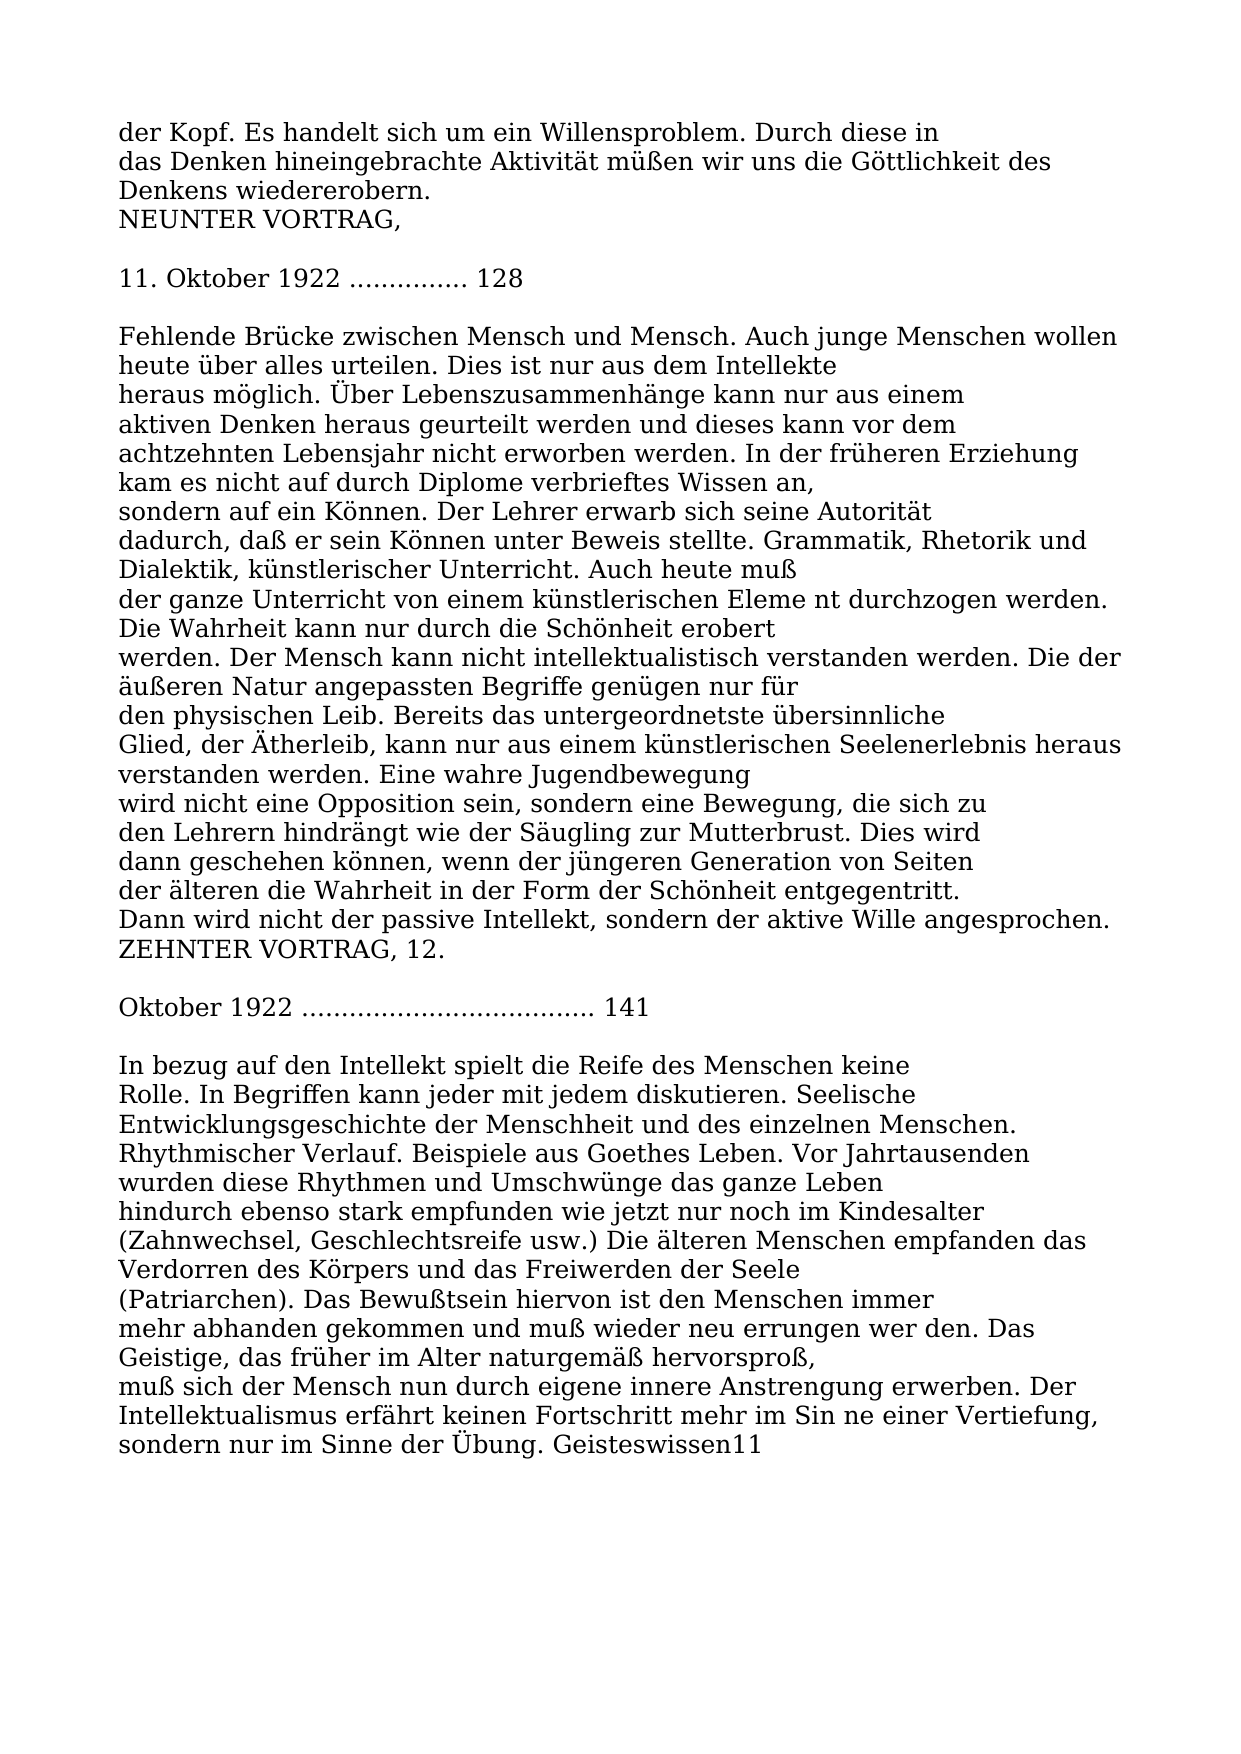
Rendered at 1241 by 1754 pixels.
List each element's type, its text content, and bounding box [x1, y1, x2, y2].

text Rolle. In Begriffen kann jeder mit jedem diskutieren. Seelische Entwicklungsgeschichte der Menschheit und des einzelnen Menschen. [118, 1081, 1122, 1139]
text der älteren die Wahrheit in der Form der Schönheit entgegentritt. [118, 876, 1122, 906]
text den physischen Leib. Bereits das untergeordnetste übersinnliche [118, 701, 1122, 731]
text Glied, der Ätherleib, kann nur aus einem künstlerischen Seelenerlebnis heraus verstanden werden. Eine wahre Jugendbewegung [118, 731, 1122, 789]
text Oktober 1922 ..................................... 141 [118, 993, 1122, 1022]
text der ganze Unterricht von einem künstlerischen Eleme nt durchzogen werden. Die Wahrheit kann nur durch die Schönheit erobert [118, 585, 1122, 643]
text den Lehrern hindrängt wie der Säugling zur Mutterbrust. Dies wird [118, 818, 1122, 847]
text 11. Oktober 1922 ............... 128 [118, 264, 1122, 293]
text Rhythmischer Verlauf. Beispiele aus Goethes Leben. Vor Jahrtausenden wurden diese Rhythmen und Umschwünge das ganze Leben [118, 1139, 1122, 1197]
text das Denken hineingebrachte Aktivität müßen wir uns die Göttlichkeit des Denkens wiedererobern. [118, 147, 1122, 206]
text sondern auf ein Können. Der Lehrer erwarb sich seine Autorität [118, 497, 1122, 526]
text muß sich der Mensch nun durch eigene innere Anstrengung erwerben. Der Intellektualismus erfährt keinen Fortschritt mehr im Sin ne einer Vertiefung, sondern nur im Sinne der Übung. Geisteswissen11 [118, 1372, 1122, 1460]
text dadurch, daß er sein Können unter Beweis stellte. Grammatik, Rhetorik und Dialektik, künstlerischer Unterricht. Auch heute muß [118, 526, 1122, 585]
text heraus möglich. Über Lebenszusammenhänge kann nur aus einem [118, 381, 1122, 410]
text Dann wird nicht der passive Intellekt, sondern der aktive Wille angesprochen. [118, 906, 1122, 935]
text werden. Der Mensch kann nicht intellektualistisch verstanden werden. Die der äußeren Natur angepassten Begriffe genügen nur für [118, 643, 1122, 701]
text achtzehnten Lebensjahr nicht erworben werden. In der früheren Erziehung kam es nicht auf durch Diplome verbrieftes Wissen an, [118, 439, 1122, 497]
text dann geschehen können, wenn der jüngeren Generation von Seiten [118, 847, 1122, 876]
text aktiven Denken heraus geurteilt werden und dieses kann vor dem [118, 410, 1122, 439]
text (Patriarchen). Das Bewußtsein hiervon ist den Menschen immer [118, 1285, 1122, 1314]
text hindurch ebenso stark empfunden wie jetzt nur noch im Kindesalter (Zahnwechsel, Geschlechtsreife usw.) Die älteren Menschen empfanden das Verdorren des Körpers und das Freiwerden der Seele [118, 1197, 1122, 1285]
text ZEHNTER VORTRAG, 12. [118, 935, 1122, 964]
text wird nicht eine Opposition sein, sondern eine Bewegung, die sich zu [118, 789, 1122, 818]
text der Kopf. Es handelt sich um ein Willensproblem. Durch diese in [118, 118, 1122, 147]
text In bezug auf den Intellekt spielt die Reife des Menschen keine [118, 1051, 1122, 1081]
text Fehlende Brücke zwischen Mensch und Mensch. Auch junge Menschen wollen heute über alles urteilen. Dies ist nur aus dem Intellekte [118, 322, 1122, 381]
text mehr abhanden gekommen und muß wieder neu errungen wer den. Das Geistige, das früher im Alter naturgemäß hervorsproß, [118, 1314, 1122, 1372]
text NEUNTER VORTRAG, [118, 206, 1122, 235]
